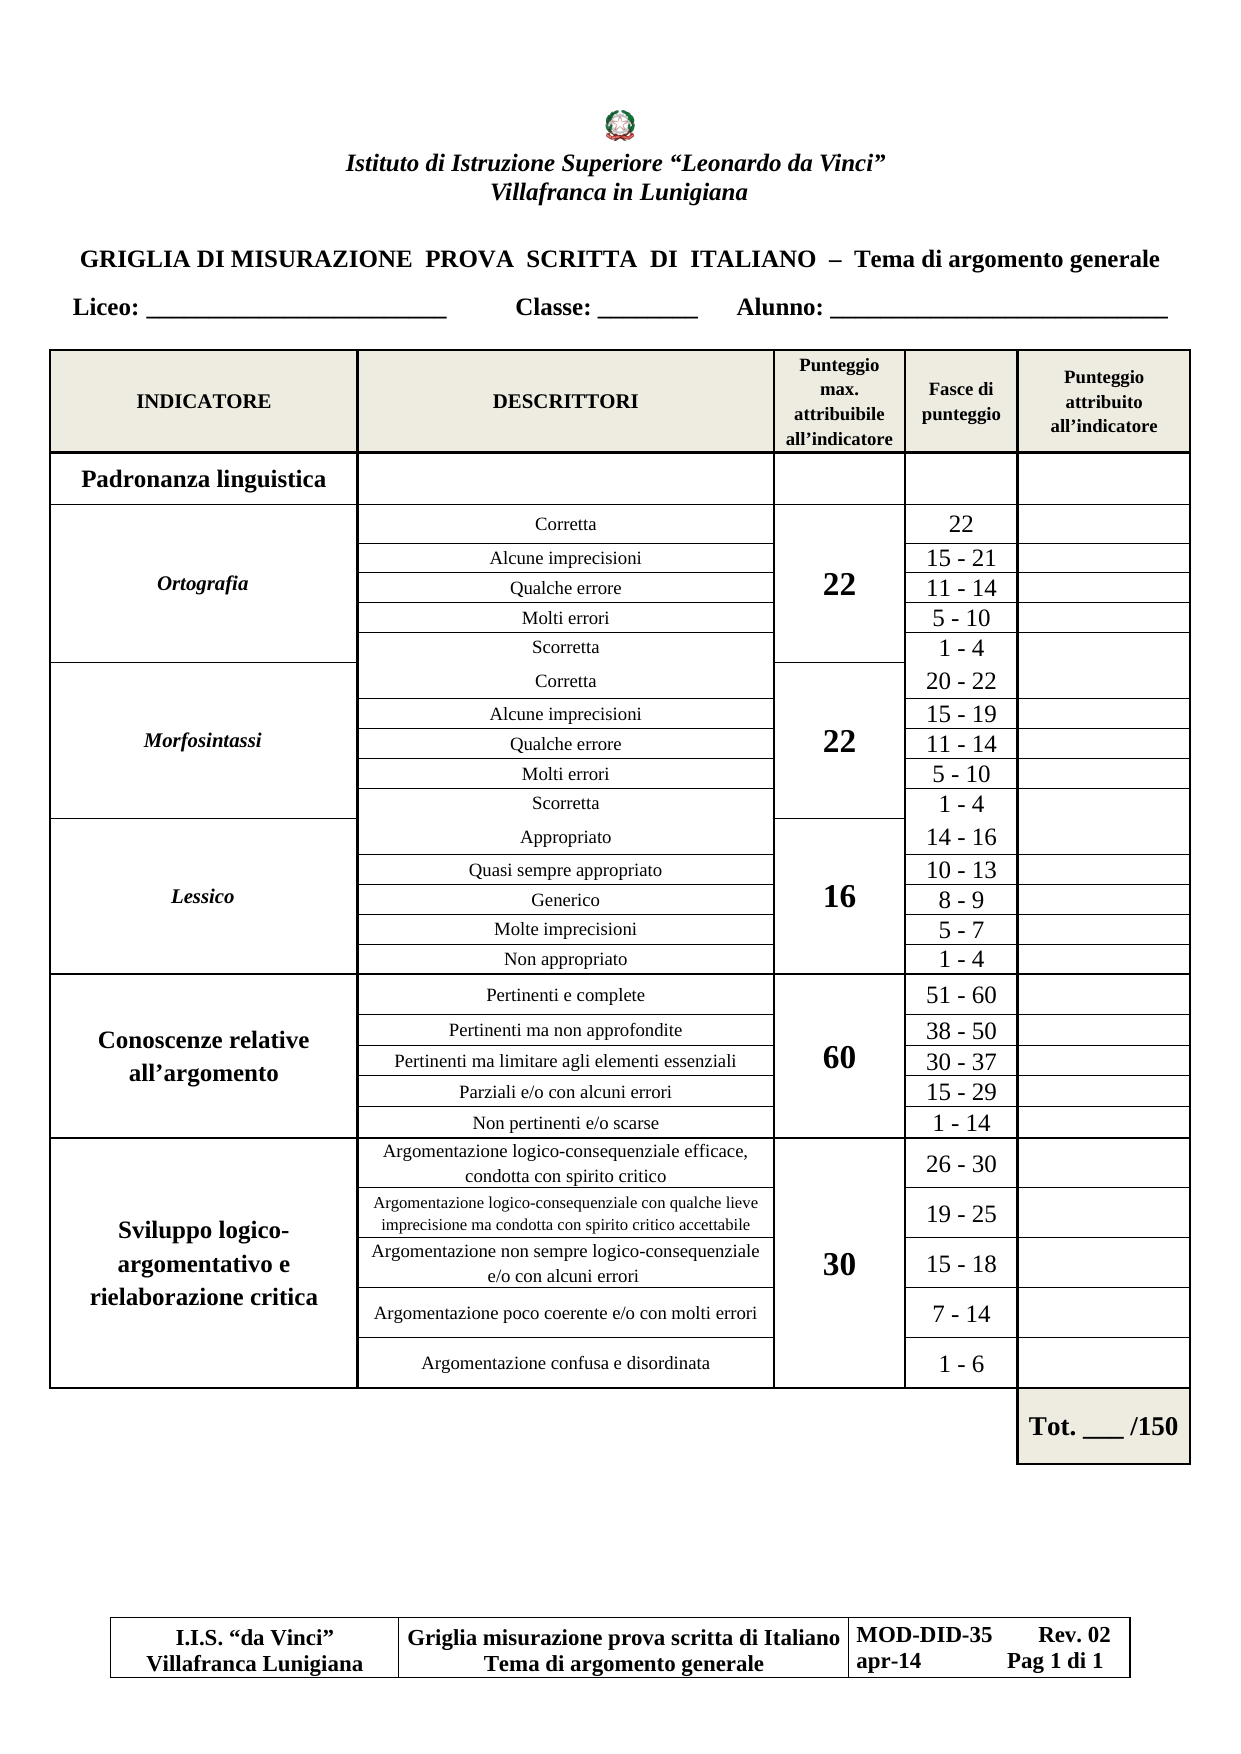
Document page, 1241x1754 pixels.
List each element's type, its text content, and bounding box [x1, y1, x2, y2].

table_cell [1019, 633, 1189, 662]
table_cell [1019, 975, 1189, 1014]
table_cell Pertinenti e complete [359, 975, 773, 1014]
table_cell [906, 454, 1016, 504]
table_cell [1019, 885, 1189, 914]
table_cell 60 [775, 975, 904, 1137]
table_cell [1019, 855, 1189, 884]
table_cell [905, 1389, 1016, 1463]
table_cell Alcune imprecisioni [359, 544, 773, 572]
table_cell [1019, 573, 1189, 602]
table_cell Morfosintassi [51, 663, 356, 817]
table_cell Corretta [359, 662, 773, 698]
table_cell [1019, 818, 1189, 854]
table_cell 16 [775, 819, 904, 973]
table_cell 7 - 14 [906, 1288, 1016, 1337]
text GRIGLIA DI MISURAZIONE PROVA SCRITTA DI ITALIANO – Tema di argomento generale [59, 244, 1181, 273]
table_cell [50, 1389, 905, 1463]
table_cell Quasi sempre appropriato [359, 855, 773, 884]
table_cell 20 - 22 [906, 662, 1016, 698]
table_cell 1 - 4 [906, 945, 1016, 973]
table_cell Molte imprecisioni [359, 915, 773, 943]
table_cell [775, 454, 904, 504]
table_cell Scorretta [359, 633, 773, 662]
table_cell Non appropriato [359, 945, 773, 973]
table_cell 11 - 14 [906, 729, 1016, 758]
table_cell 51 - 60 [906, 975, 1016, 1014]
picture [605, 110, 635, 141]
table_cell 15 - 29 [906, 1076, 1016, 1106]
table_cell Generico [359, 885, 773, 914]
table_cell [1019, 759, 1189, 788]
table_cell [1019, 454, 1189, 504]
table_cell [1019, 729, 1189, 758]
table_cell 22 [906, 505, 1016, 542]
table_cell 1 - 4 [906, 789, 1016, 817]
table_cell 26 - 30 [906, 1139, 1016, 1187]
table_cell [1019, 1188, 1189, 1237]
table_cell [1019, 1288, 1189, 1337]
table_cell Argomentazione confusa e disordinata [359, 1338, 773, 1387]
table_cell 8 - 9 [906, 885, 1016, 914]
table_cell 14 - 16 [906, 818, 1016, 854]
table_cell 30 [775, 1139, 904, 1387]
table_cell Qualche errore [359, 573, 773, 602]
table_cell Argomentazione poco coerente e/o con molti errori [359, 1288, 773, 1337]
table_cell Conoscenze relative all’argomento [51, 975, 356, 1137]
table_cell Qualche errore [359, 729, 773, 758]
table_cell [1019, 1015, 1189, 1044]
table_cell [1019, 1139, 1189, 1187]
table_cell [1019, 505, 1189, 542]
table_cell [1019, 1046, 1189, 1075]
text Liceo: ________________________ Classe: ________ Alunno: ___________________________ [59, 292, 1181, 321]
table_cell [1019, 544, 1189, 572]
table_cell Corretta [359, 505, 773, 542]
table_cell [1019, 603, 1189, 632]
table_cell 5 - 10 [906, 759, 1016, 788]
table_cell 19 - 25 [906, 1188, 1016, 1237]
table_header INDICATORE [51, 351, 356, 451]
table_header Punteggio attribuito all’indicatore [1019, 351, 1189, 451]
table_cell 10 - 13 [906, 855, 1016, 884]
table_cell Lessico [51, 819, 356, 973]
table_header Fasce di punteggio [906, 351, 1016, 451]
table_cell Sviluppo logico-argomentativo e rielaborazione critica [51, 1139, 356, 1387]
table_cell Appropriato [359, 818, 773, 854]
table_cell [1019, 699, 1189, 728]
table_cell Argomentazione non sempre logico-consequenziale e/o con alcuni errori [359, 1238, 773, 1287]
table_cell Pertinenti ma non approfondite [359, 1015, 773, 1044]
table_cell 1 - 14 [906, 1107, 1016, 1137]
table_cell Pertinenti ma limitare agli elementi essenziali [359, 1046, 773, 1075]
table_cell Ortografia [51, 505, 356, 662]
table_cell Non pertinenti e/o scarse [359, 1107, 773, 1137]
table_cell 38 - 50 [906, 1015, 1016, 1044]
table_cell 5 - 7 [906, 915, 1016, 943]
table_cell Argomentazione logico-consequenziale efficace, condotta con spirito critico [359, 1139, 773, 1187]
table_cell Molti errori [359, 759, 773, 788]
table_cell [1019, 1338, 1189, 1387]
table_cell Scorretta [359, 789, 773, 817]
table_header descrittori [359, 351, 773, 451]
table_cell Molti errori [359, 603, 773, 632]
table_cell 1 - 6 [906, 1338, 1016, 1387]
table_header Punteggio max. attribuibile all’indicatore [775, 351, 904, 451]
table_cell Tot. ___ /150 [1019, 1389, 1189, 1463]
table_cell [1019, 1238, 1189, 1287]
table_cell 22 [775, 505, 904, 662]
table_cell 1 - 4 [906, 633, 1016, 662]
table_cell 15 - 21 [906, 544, 1016, 572]
table_cell 5 - 10 [906, 603, 1016, 632]
table_cell [1019, 1107, 1189, 1137]
subtitle Villafranca in Lunigiana [59, 177, 1181, 206]
table_cell [1019, 945, 1189, 973]
table_cell [1019, 915, 1189, 943]
table_cell [1019, 662, 1189, 698]
table_cell Alcune imprecisioni [359, 699, 773, 728]
table_cell Padronanza linguistica [51, 454, 356, 504]
subtitle Istituto di Istruzione Superiore “Leonardo da Vinci” [59, 148, 1181, 177]
table_cell Argomentazione logico-consequenziale con qualche lieve imprecisione ma condotta con spirito critico accettabile [359, 1188, 773, 1237]
table_cell 22 [775, 663, 904, 817]
table_cell 30 - 37 [906, 1046, 1016, 1075]
table_cell [359, 454, 773, 504]
table_cell [1019, 1076, 1189, 1106]
table_cell 11 - 14 [906, 573, 1016, 602]
table_cell Parziali e/o con alcuni errori [359, 1076, 773, 1106]
table_cell 15 - 18 [906, 1238, 1016, 1287]
table_cell [1019, 789, 1189, 817]
table_cell 15 - 19 [906, 699, 1016, 728]
